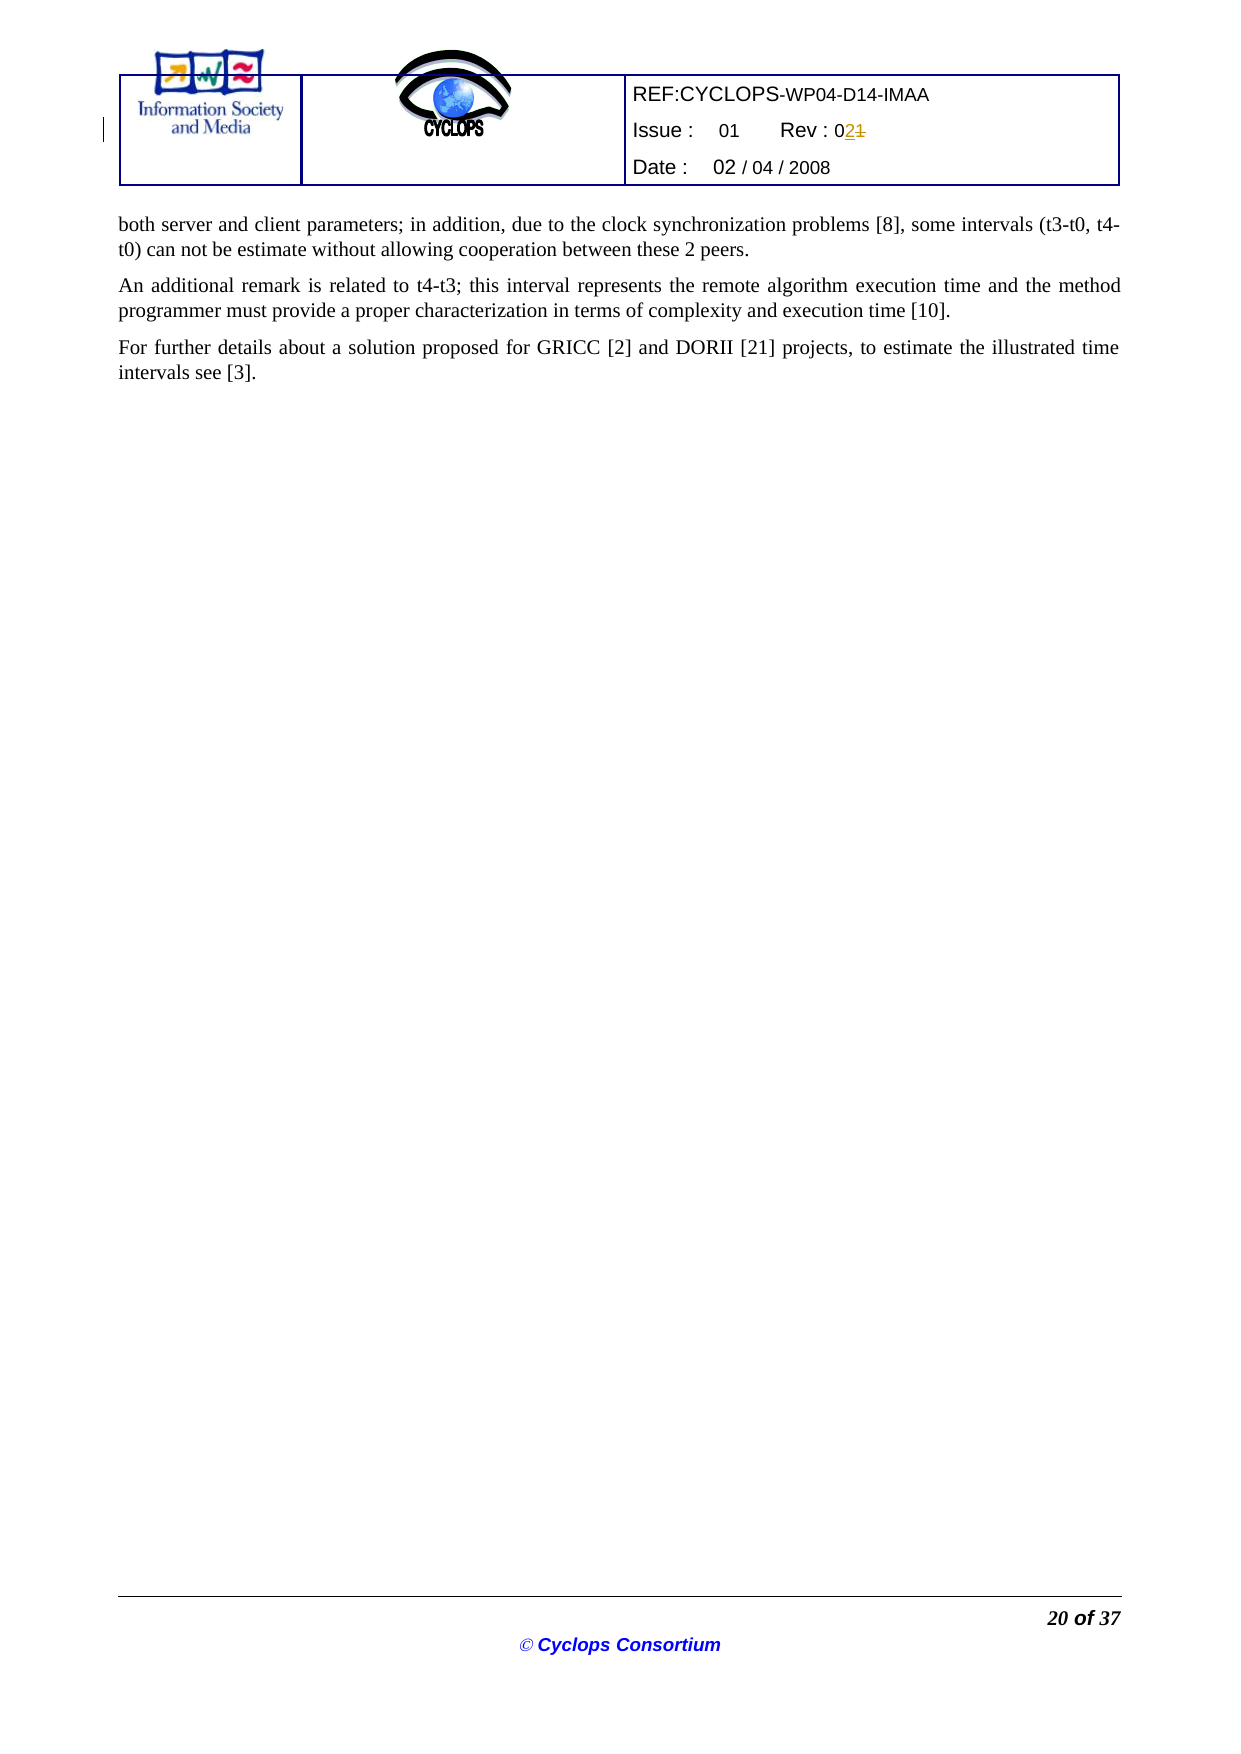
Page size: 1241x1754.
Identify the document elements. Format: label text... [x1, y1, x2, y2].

text both server and client parameters; in addition, due to the clock synchronization problems [8], some intervals (t3-t0, t4-t0) can not be estimate without allowing cooperation between these 2 peers. [118, 211, 1122, 261]
picture [395, 49, 512, 74]
text For further details about a solution proposed for GRICC [2] and DORII [21] projects, to estimate the illustrated time intervals see [3]. [118, 334, 1122, 384]
text An additional remark is related to t4-t3; this interval represents the remote algorithm execution time and the method programmer must provide a proper characterization in terms of complexity and execution time [10]. [118, 272, 1122, 322]
picture [137, 49, 284, 74]
picture [137, 76, 284, 135]
picture [395, 76, 512, 124]
